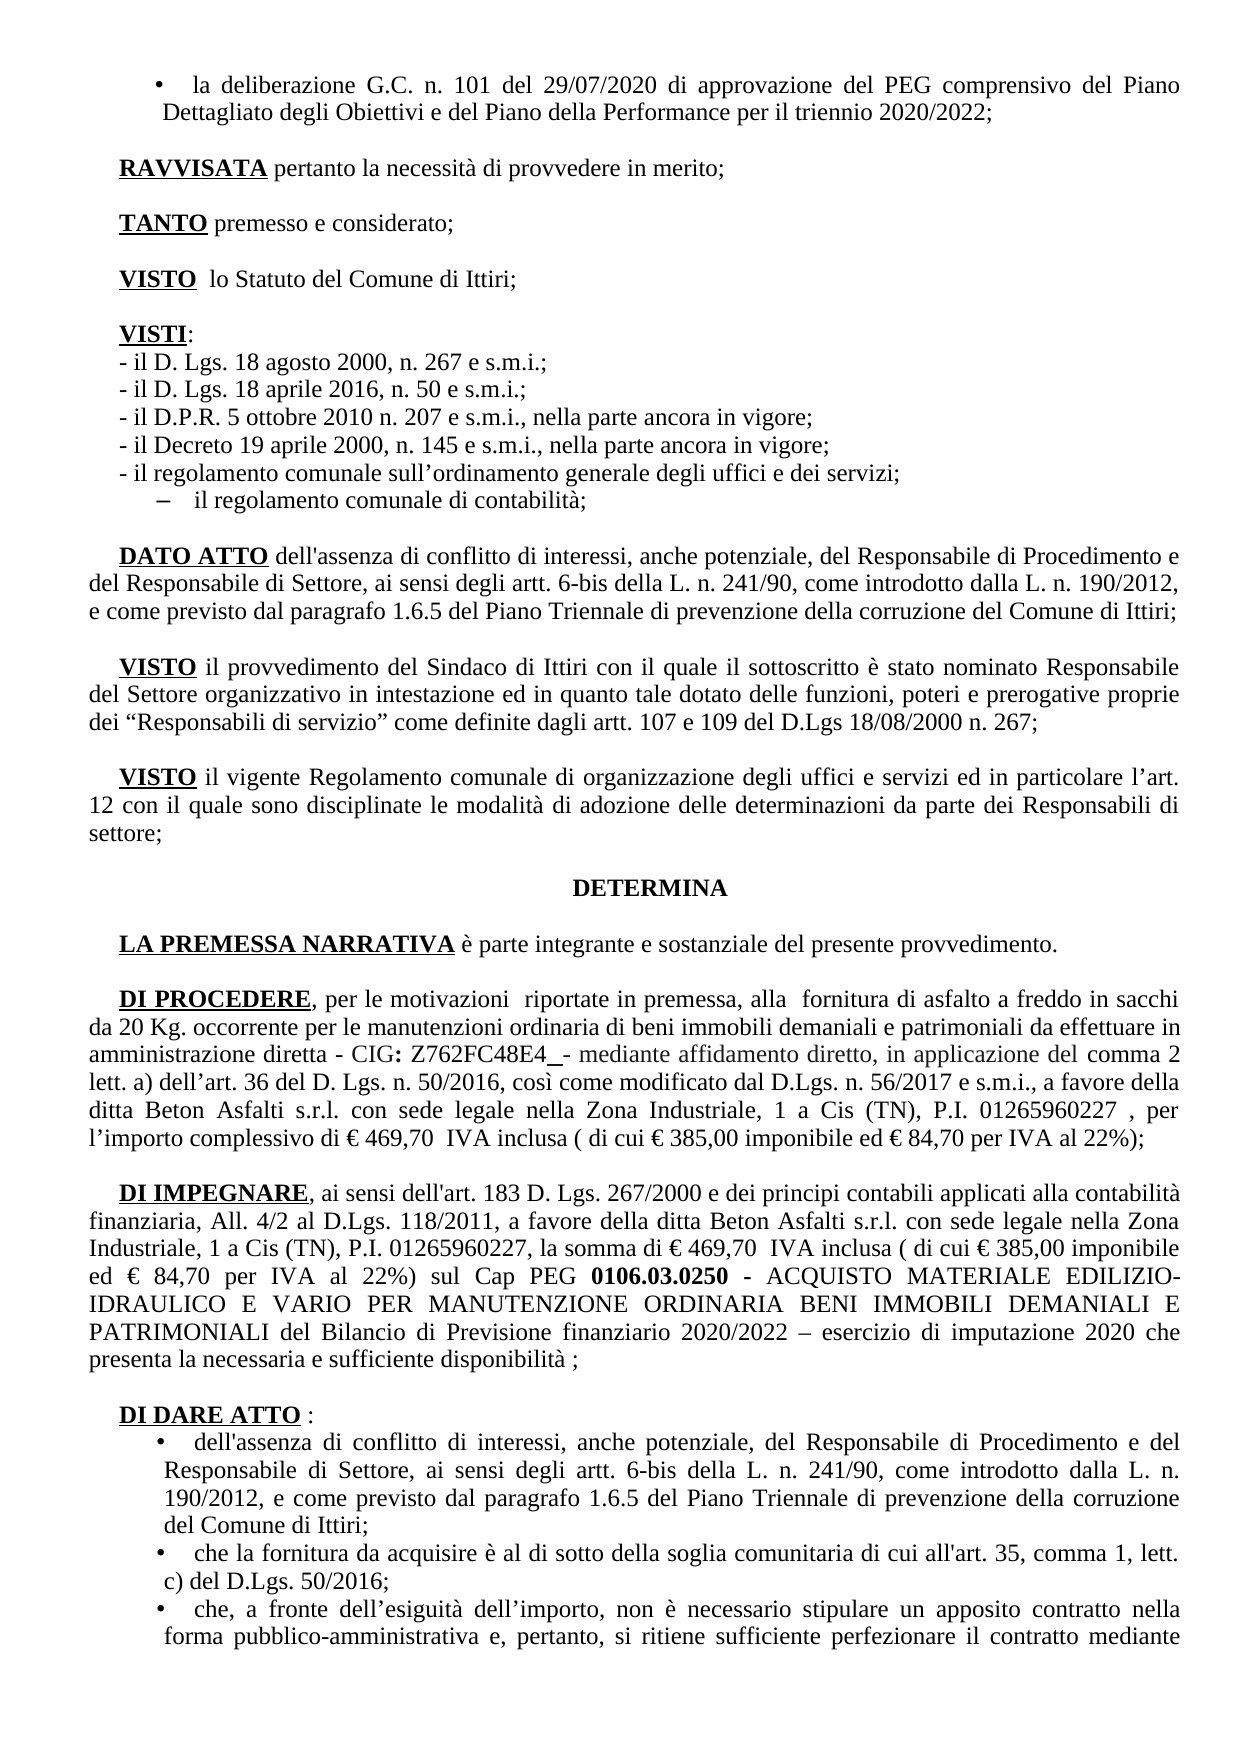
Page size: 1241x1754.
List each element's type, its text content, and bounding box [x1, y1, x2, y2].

text DI IMPEGNARE, ai sensi dell'art. 183 D. Lgs. 267/2000 e dei principi contabili applicati alla contabilità finanziaria, All. 4/2 al D.Lgs. 118/2011, a favore della ditta Beton Asfalti s.r.l. con sede legale nella Zona Industriale, 1 a Cis (TN), P.I. 01265960227, la somma di € 469,70 IVA inclusa ( di cui € 385,00 imponibile ed € 84,70 per IVA al 22%) sul Cap PEG 0106.03.0250 - ACQUISTO MATERIALE EDILIZIO-IDRAULICO E VARIO PER MANUTENZIONE ORDINARIA BENI IMMOBILI DEMANIALI E PATRIMONIALI del Bilancio di Previsione finanziario 2020/2022 – esercizio di imputazione 2020 che presenta la necessaria e sufficiente disponibilità ; [89, 1179, 1181, 1373]
list la deliberazione G.C. n. 101 del 29/07/2020 di approvazione del PEG comprensivo del Piano Dettagliato degli Obiettivi e del Piano della Performance per il triennio 2020/2022; [124, 71, 1181, 126]
text VISTI: [89, 320, 1181, 348]
text - il D. Lgs. 18 aprile 2016, n. 50 e s.m.i.; [89, 376, 1181, 403]
text VISTO il vigente Regolamento comunale di organizzazione degli uffici e servizi ed in particolare l’art. 12 con il quale sono disciplinate le modalità di adozione delle determinazioni da parte dei Responsabili di settore; [89, 763, 1181, 847]
text LA PREMESSA NARRATIVA è parte integrante e sostanziale del presente provvedimento. [89, 930, 1181, 957]
list che, a fronte dell’esiguità dell’importo, non è necessario stipulare un apposito contratto nella forma pubblico-amministrativa e, pertanto, si ritiene sufficiente perfezionare il contratto mediante [126, 1595, 1181, 1650]
text TANTO premesso e considerato; [89, 209, 1181, 237]
text - il regolamento comunale sull’ordinamento generale degli uffici e dei servizi; [89, 459, 1181, 486]
text - il D.P.R. 5 ottobre 2010 n. 207 e s.m.i., nella parte ancora in vigore; [89, 403, 1181, 431]
list il regolamento comunale di contabilità; [126, 486, 1181, 514]
text VISTO lo Statuto del Comune di Ittiri; [89, 265, 1181, 292]
text RAVVISATA pertanto la necessità di provvedere in merito; [89, 154, 1181, 182]
text DI DARE ATTO : [89, 1401, 1181, 1428]
text VISTO il provvedimento del Sindaco di Ittiri con il quale il sottoscritto è stato nominato Responsabile del Settore organizzativo in intestazione ed in quanto tale dotato delle funzioni, poteri e prerogative proprie dei “Responsabili di servizio” come definite dagli artt. 107 e 109 del D.Lgs 18/08/2000 n. 267; [89, 653, 1181, 736]
list dell'assenza di conflitto di interessi, anche potenziale, del Responsabile di Procedimento e del Responsabile di Settore, ai sensi degli artt. 6-bis della L. n. 241/90, come introdotto dalla L. n. 190/2012, e come previsto dal paragrafo 1.6.5 del Piano Triennale di prevenzione della corruzione del Comune di Ittiri; [126, 1428, 1181, 1539]
text DETERMINA [89, 874, 1181, 902]
text - il Decreto 19 aprile 2000, n. 145 e s.m.i., nella parte ancora in vigore; [89, 431, 1181, 459]
text - il D. Lgs. 18 agosto 2000, n. 267 e s.m.i.; [89, 348, 1181, 376]
text DI PROCEDERE, per le motivazioni riportate in premessa, alla fornitura di asfalto a freddo in sacchi da 20 Kg. occorrente per le manutenzioni ordinaria di beni immobili demaniali e patrimoniali da effettuare in amministrazione diretta - CIG: Z762FC48E4 - mediante affidamento diretto, in applicazione del comma 2 lett. a) dell’art. 36 del D. Lgs. n. 50/2016, così come modificato dal D.Lgs. n. 56/2017 e s.m.i., a favore della ditta Beton Asfalti s.r.l. con sede legale nella Zona Industriale, 1 a Cis (TN), P.I. 01265960227 , per l’importo complessivo di € 469,70 IVA inclusa ( di cui € 385,00 imponibile ed € 84,70 per IVA al 22%); [89, 985, 1181, 1151]
list che la fornitura da acquisire è al di sotto della soglia comunitaria di cui all'art. 35, comma 1, lett. c) del D.Lgs. 50/2016; [126, 1539, 1181, 1595]
text DATO ATTO dell'assenza di conflitto di interessi, anche potenziale, del Responsabile di Procedimento e del Responsabile di Settore, ai sensi degli artt. 6-bis della L. n. 241/90, come introdotto dalla L. n. 190/2012, e come previsto dal paragrafo 1.6.5 del Piano Triennale di prevenzione della corruzione del Comune di Ittiri; [89, 542, 1181, 625]
